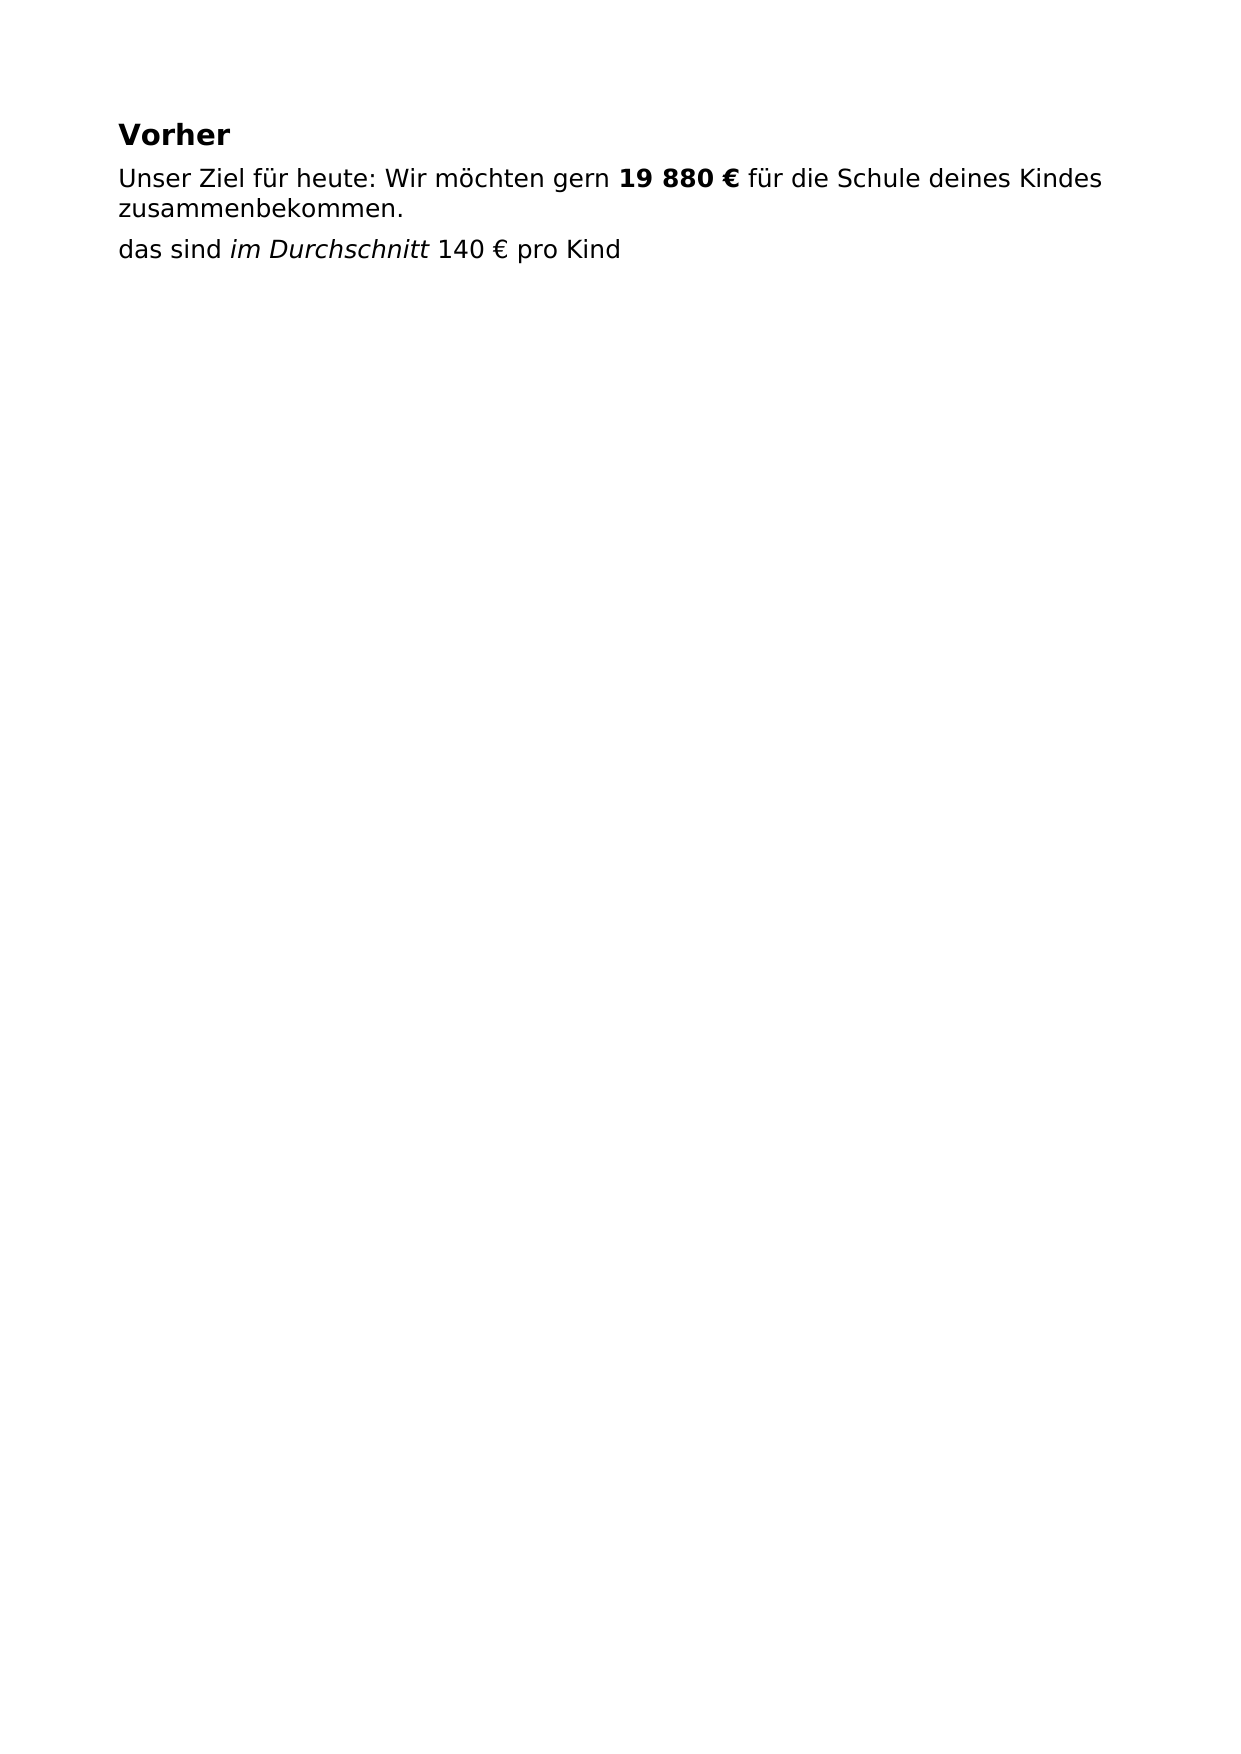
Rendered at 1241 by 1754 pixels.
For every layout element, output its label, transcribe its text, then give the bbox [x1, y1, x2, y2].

subtitle Vorher [118, 118, 1122, 152]
text Unser Ziel für heute: Wir möchten gern 19 880 € für die Schule deines Kindes zusammenbekommen. [118, 164, 1122, 223]
text das sind im Durchschnitt 140 € pro Kind [118, 235, 1122, 264]
